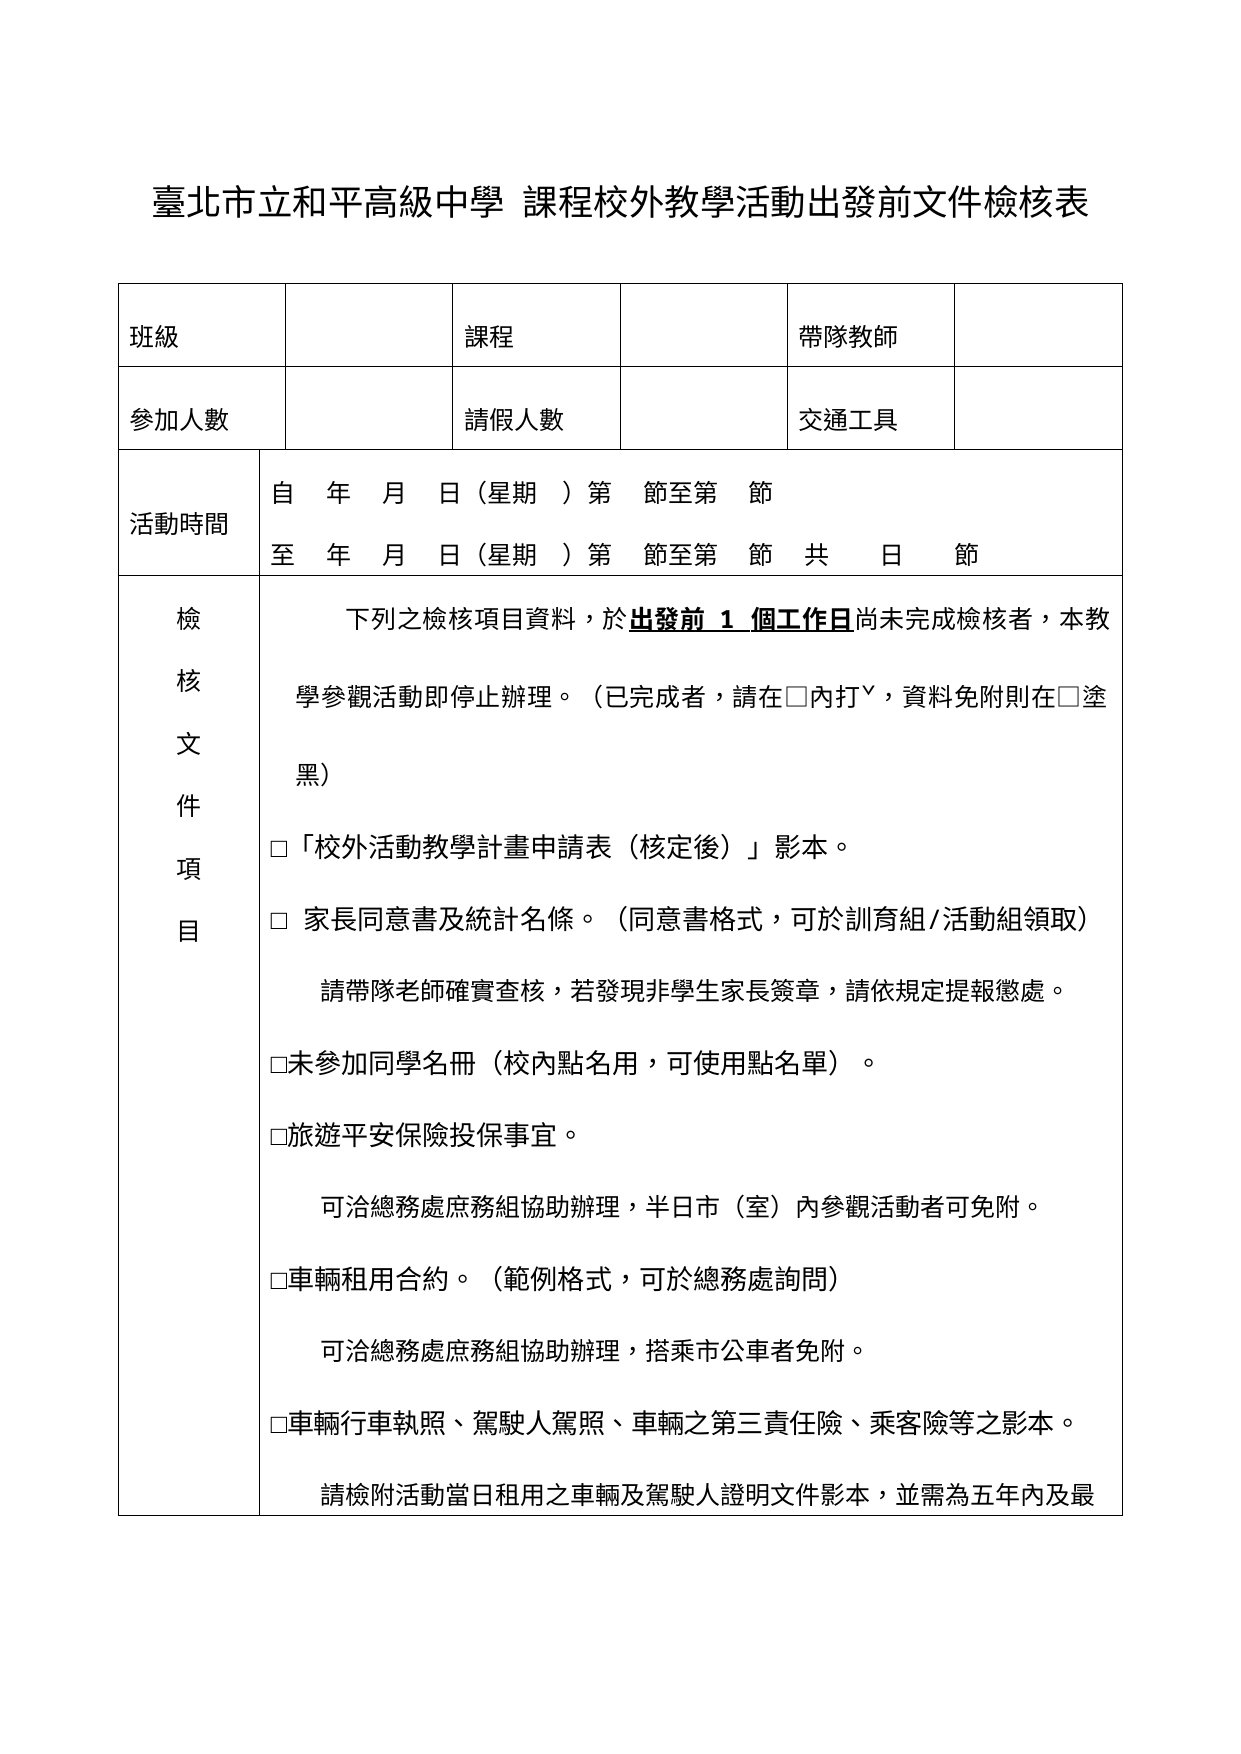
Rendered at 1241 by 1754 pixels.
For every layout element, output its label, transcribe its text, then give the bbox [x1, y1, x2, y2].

table_header 帶隊教師 [788, 284, 954, 366]
table_cell 交通工具 [788, 367, 954, 449]
table_cell 自 年 月 日（星期 ）第 節至第 節 至 年 月 日（星期 ）第 節至第 節 共 日 節 [260, 450, 1122, 575]
table_header 課程 [453, 284, 620, 366]
table_cell 檢 核 文 件 項 目 [119, 576, 259, 1514]
table_cell [621, 367, 787, 449]
table_cell 下列之檢核項目資料，於出發前 1 個工作日尚未完成檢核者，本教學參觀活動即停止辦理。（已完成者，請在□內打ˇ，資料免附則在□塗黑） □「校外活動教學計畫申請表（核定後）」影本。 □ 家長同意書及統計名條。（同意書格式，可於訓育組/活動組領取） 請帶隊老師確實查核，若發現非學生家長簽章，請依規定提報懲處。 □未參加同學名冊（校內點名用，可使用點名單）。 □旅遊平安保險投保事宜。 可洽總務處庶務組協助辦理，半日市（室）內參觀活動者可免附。 □車輛租用合約。（範例格式，可於總務處詢問） 可洽總務處庶務組協助辦理，搭乘市公車者免附。 □車輛行車執照、駕駛人駕照、車輛之第三責任險、乘客險等之影本。 請檢附活動當日租用之車輛及駕駛人證明文件影本，並需為五年內及最 [260, 576, 1122, 1514]
table_cell 活動時間 [119, 450, 259, 575]
table_header 班級 [119, 284, 285, 366]
table_cell 請假人數 [453, 367, 620, 449]
table_header [955, 284, 1122, 366]
table_header [621, 284, 787, 366]
table_cell [286, 367, 452, 449]
text 臺北市立和平高級中學 課程校外教學活動出發前文件檢核表 [68, 158, 1172, 221]
table_cell 參加人數 [119, 367, 285, 449]
table_header [286, 284, 452, 366]
table_cell [955, 367, 1122, 449]
